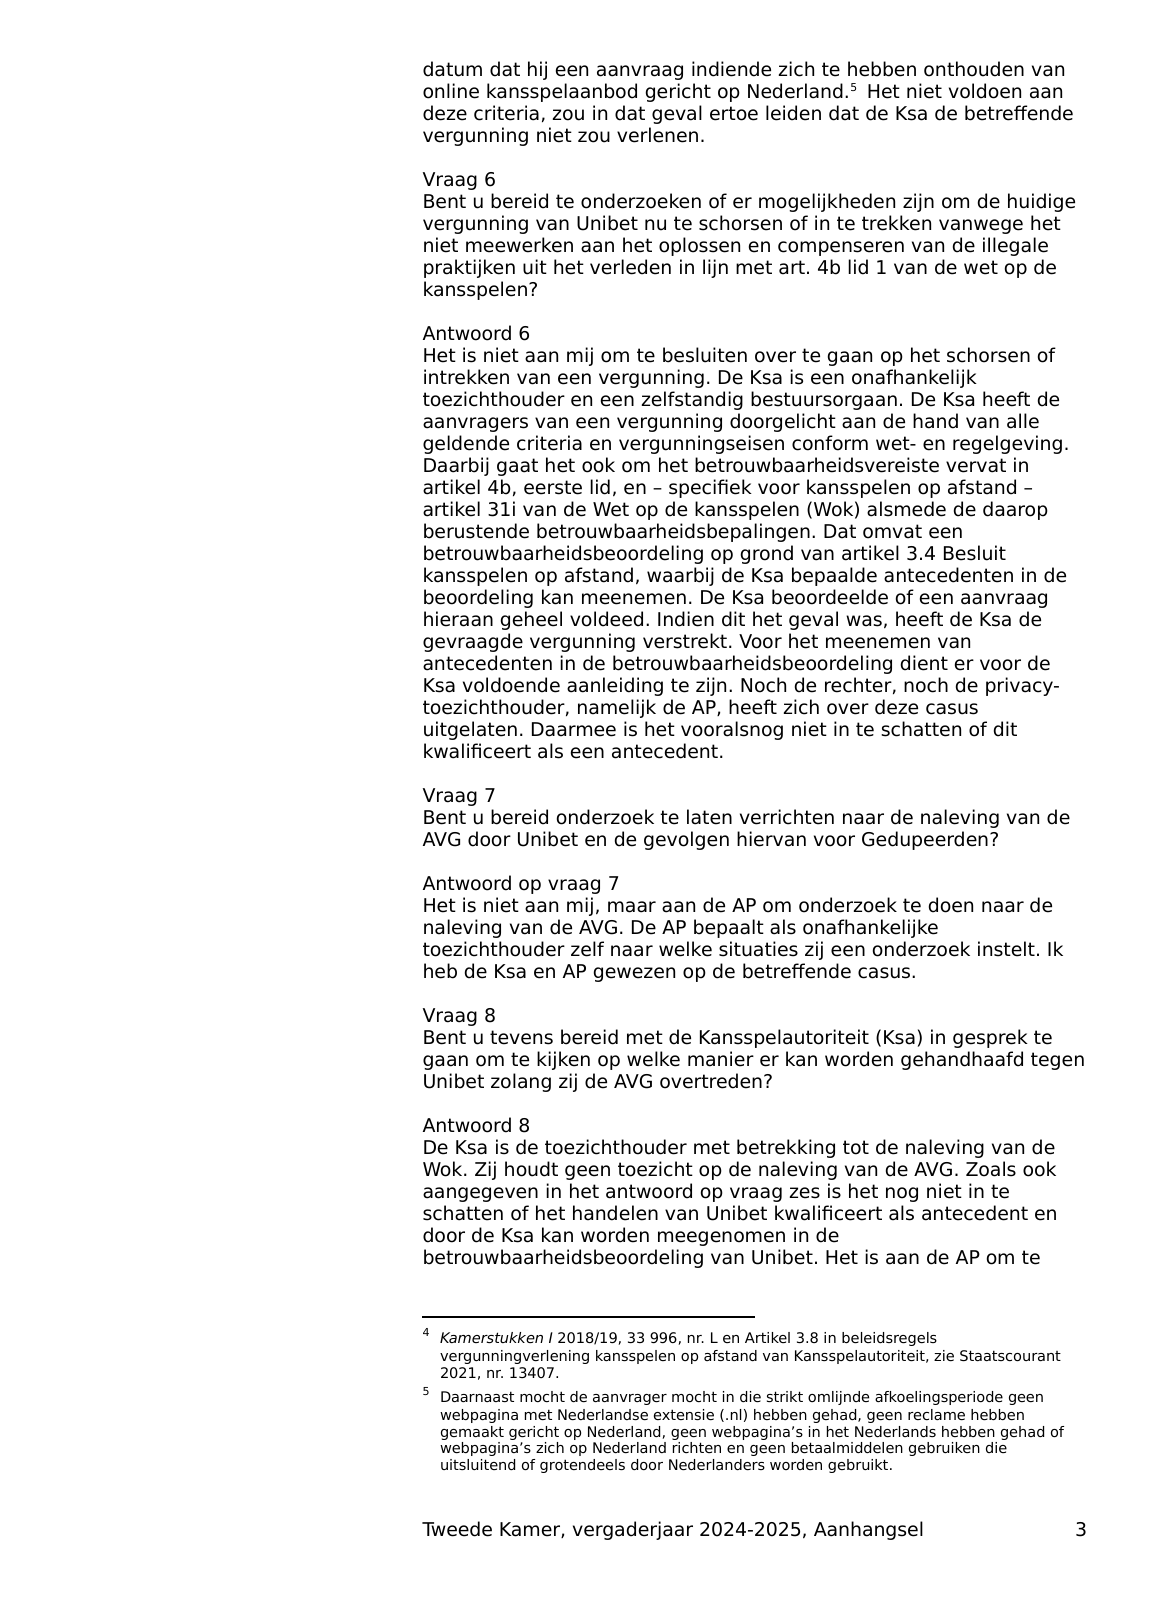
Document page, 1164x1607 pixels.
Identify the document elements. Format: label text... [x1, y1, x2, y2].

text Het is niet aan mij, maar aan de AP om onderzoek te doen naar de naleving van de AVG. De AP bepaalt als onafhankelijke toezichthouder zelf naar welke situaties zij een onderzoek instelt. Ik heb de Ksa en AP gewezen op de betreffende casus. [422, 895, 1087, 983]
text De Ksa is de toezichthouder met betrekking tot de naleving van de Wok. Zij houdt geen toezicht op de naleving van de AVG. Zoals ook aangegeven in het antwoord op vraag zes is het nog niet in te schatten of het handelen van Unibet kwalificeert als antecedent en door de Ksa kan worden meegenomen in de betrouwbaarheidsbeoordeling van Unibet. Het is aan de AP om te [422, 1137, 1087, 1269]
text Vraag 8 [422, 1005, 1087, 1027]
text Antwoord op vraag 7 [422, 873, 1087, 895]
text Het is niet aan mij om te besluiten over te gaan op het schorsen of intrekken van een vergunning. De Ksa is een onafhankelijk toezichthouder en een zelfstandig bestuursorgaan. De Ksa heeft de aanvragers van een vergunning doorgelicht aan de hand van alle geldende criteria en vergunningseisen conform wet- en regelgeving. Daarbij gaat het ook om het betrouwbaarheidsvereiste vervat in artikel 4b, eerste lid, en – specifiek voor kansspelen op afstand – artikel 31i van de Wet op de kansspelen (Wok) alsmede de daarop berustende betrouwbaarheidsbepalingen. Dat omvat een betrouwbaarheidsbeoordeling op grond van artikel 3.4 Besluit kansspelen op afstand, waarbij de Ksa bepaalde antecedenten in de beoordeling kan meenemen. De Ksa beoordeelde of een aanvraag hieraan geheel voldeed. Indien dit het geval was, heeft de Ksa de gevraagde vergunning verstrekt. Voor het meenemen van antecedenten in de betrouwbaarheidsbeoordeling dient er voor de Ksa voldoende aanleiding te zijn. Noch de rechter, noch de privacy-toezichthouder, namelijk de AP, heeft zich over deze casus uitgelaten. Daarmee is het vooralsnog niet in te schatten of dit kwalificeert als een antecedent. [422, 345, 1087, 763]
text Kamerstukken I 2018/19, 33 996, nr. L en Artikel 3.8 in beleidsregels vergunningverlening kansspelen op afstand van Kansspelautoriteit, zie Staatscourant 2021, nr. 13407. [422, 1326, 1087, 1382]
text Bent u tevens bereid met de Kansspelautoriteit (Ksa) in gesprek te gaan om te kijken op welke manier er kan worden gehandhaafd tegen Unibet zolang zij de AVG overtreden? [422, 1027, 1087, 1093]
text Bent u bereid onderzoek te laten verrichten naar de naleving van de AVG door Unibet en de gevolgen hiervan voor Gedupeerden? [422, 807, 1087, 851]
text Bent u bereid te onderzoeken of er mogelijkheden zijn om de huidige vergunning van Unibet nu te schorsen of in te trekken vanwege het niet meewerken aan het oplossen en compenseren van de illegale praktijken uit het verleden in lijn met art. 4b lid 1 van de wet op de kansspelen? [422, 191, 1087, 301]
text Daarnaast mocht de aanvrager mocht in die strikt omlijnde afkoelingsperiode geen webpagina met Nederlandse extensie (.nl) hebben gehad, geen reclame hebben gemaakt gericht op Nederland, geen webpagina’s in het Nederlands hebben gehad of webpagina’s zich op Nederland richten en geen betaalmiddelen gebruiken die uitsluitend of grotendeels door Nederlanders worden gebruikt. [422, 1385, 1087, 1474]
text Antwoord 6 [422, 323, 1087, 345]
text Antwoord 8 [422, 1115, 1087, 1137]
text Vraag 7 [422, 785, 1087, 807]
text datum dat hij een aanvraag indiende zich te hebben onthouden van online kansspelaanbod gericht op Nederland. Het niet voldoen aan deze criteria, zou in dat geval ertoe leiden dat de Ksa de betreffende vergunning niet zou verlenen. [422, 59, 1087, 147]
text Vraag 6 [422, 169, 1087, 191]
